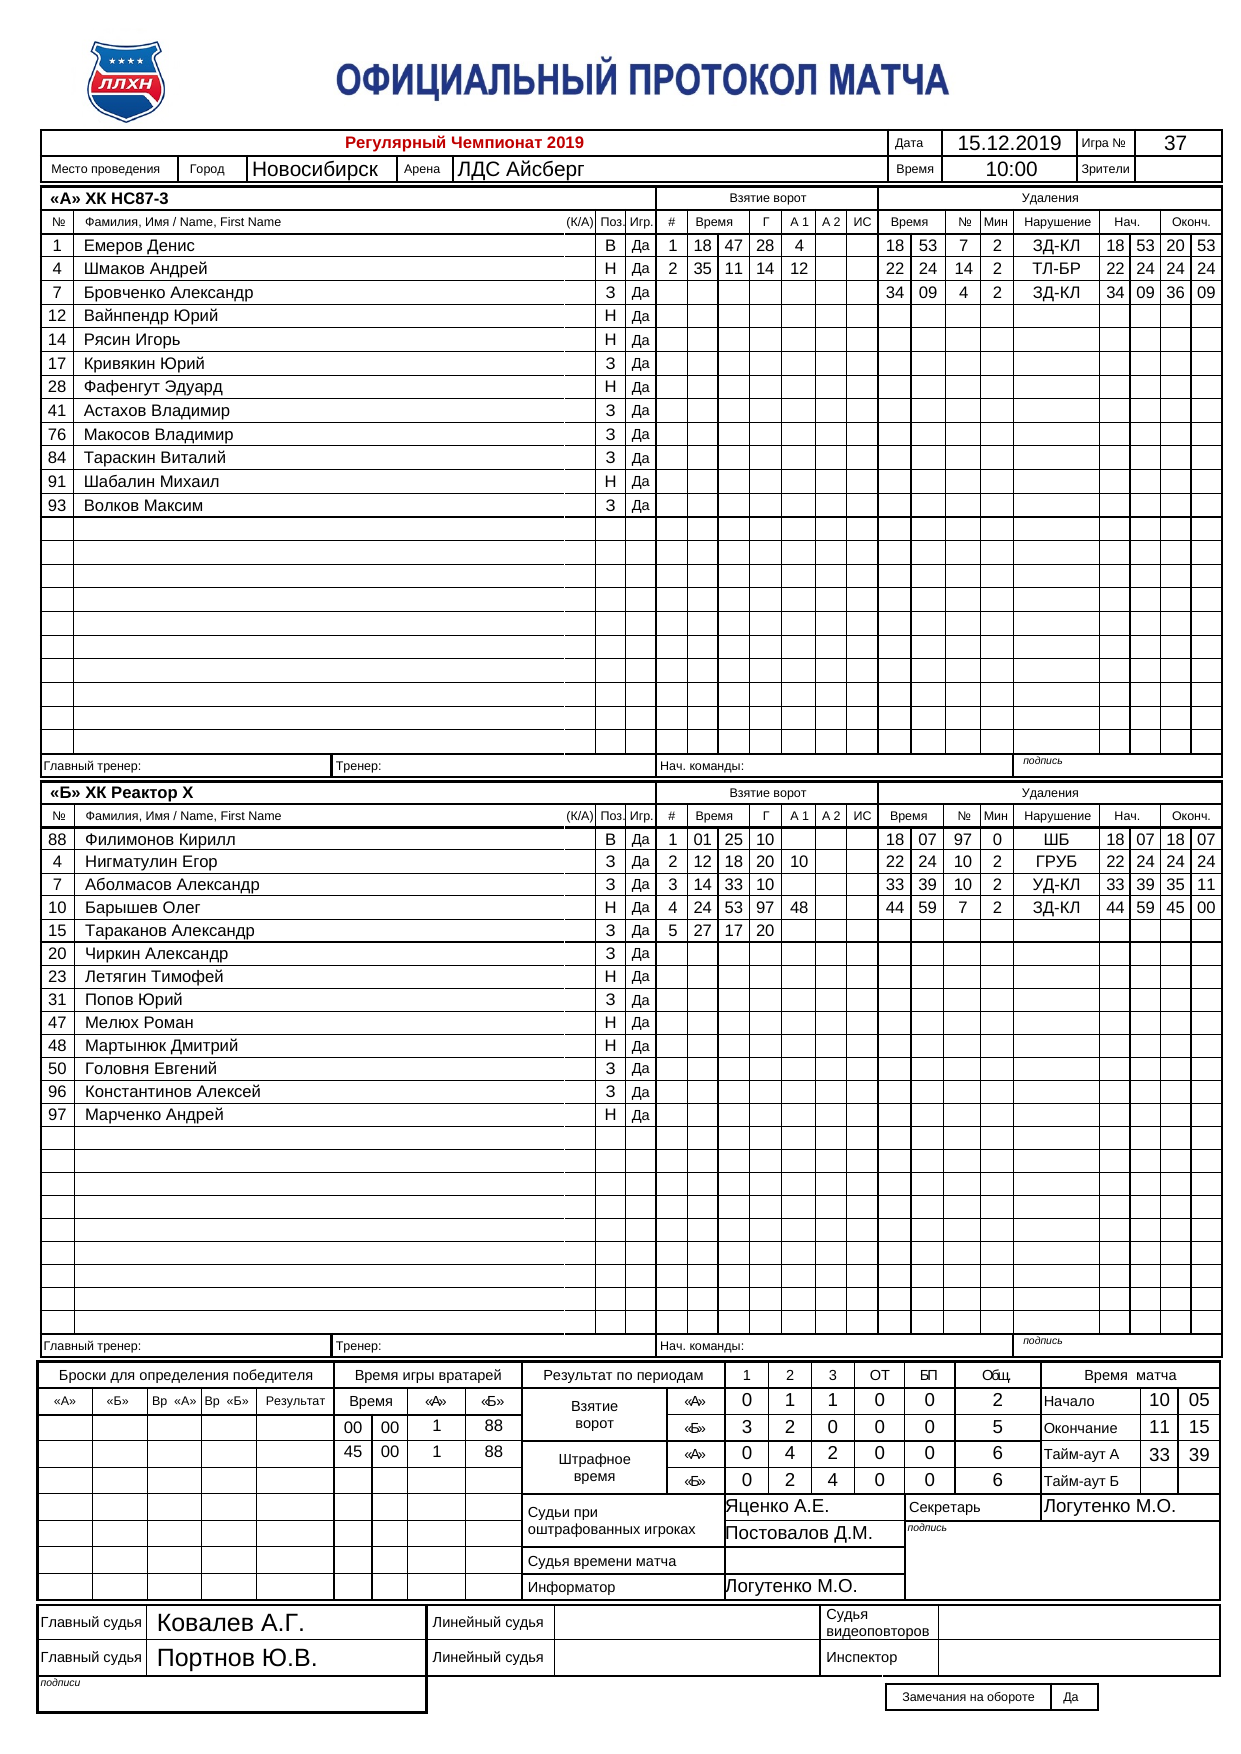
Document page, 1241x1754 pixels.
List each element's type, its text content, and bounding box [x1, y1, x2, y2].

table_cell [1179, 1468, 1219, 1493]
table_cell Новосибирск [248, 157, 396, 181]
table_cell [75, 1150, 564, 1172]
table_cell [782, 328, 815, 351]
table_cell [626, 730, 655, 753]
table_cell Логутенко М.О. [726, 1575, 904, 1599]
table_cell [847, 612, 877, 634]
table_cell [816, 470, 846, 493]
table_cell [816, 659, 846, 682]
table_cell [1161, 683, 1190, 706]
table_cell [1131, 966, 1160, 987]
table_cell 4 [657, 896, 687, 918]
table_cell [912, 659, 945, 682]
table_cell [816, 829, 846, 849]
table_cell [688, 376, 717, 398]
table_cell [912, 423, 945, 445]
table_cell А 2 [816, 805, 846, 826]
table_cell ЛДС Айсберг [454, 157, 887, 181]
table_cell [782, 1196, 815, 1218]
table_cell [1131, 707, 1160, 729]
table_cell [719, 1265, 749, 1287]
table_cell 09 [912, 281, 945, 303]
table_cell 22 [1100, 850, 1129, 872]
table_cell Портнов Ю.В. [147, 1640, 425, 1675]
table_cell [688, 1265, 717, 1287]
table_cell [912, 1311, 943, 1333]
table_cell [688, 730, 717, 753]
table_cell [1100, 1311, 1129, 1333]
table_cell [912, 683, 945, 706]
table_header Регулярный Чемпионат 2019 [42, 131, 887, 155]
table_cell [657, 470, 687, 493]
table_cell [912, 305, 945, 327]
table_cell [719, 683, 749, 706]
table_cell [688, 328, 717, 351]
table_cell [657, 966, 687, 987]
table_cell [847, 541, 877, 564]
table_cell [42, 659, 73, 682]
table_cell 45 [1161, 896, 1190, 918]
table_cell [657, 1265, 687, 1287]
table_cell В [596, 235, 625, 256]
table_cell 4 [812, 1468, 854, 1493]
table_cell [719, 636, 749, 658]
table_cell [1192, 920, 1221, 941]
table_cell [657, 446, 687, 469]
table_cell [750, 328, 781, 351]
table_header Броски для определения победителя [39, 1363, 333, 1387]
table_cell [74, 565, 564, 587]
table_cell [1100, 1058, 1129, 1079]
table_cell [816, 850, 846, 872]
table_cell 1 [408, 1416, 465, 1440]
table_cell 96 [42, 1081, 74, 1103]
table_cell 23 [42, 966, 74, 987]
table_cell Астахов Владимир [74, 399, 564, 422]
table_cell [1192, 1288, 1221, 1310]
table_cell [657, 494, 687, 516]
table_cell Кривякин Юрий [74, 352, 564, 374]
table_cell Вр «А» [148, 1389, 201, 1413]
table_cell [981, 305, 1013, 327]
table_cell [944, 920, 980, 941]
table_cell [1100, 1242, 1129, 1264]
table_cell 50 [42, 1058, 74, 1079]
table_cell [74, 588, 564, 611]
table_cell [1192, 446, 1221, 469]
table_cell [93, 1521, 147, 1546]
table_cell 88 [466, 1441, 521, 1467]
table_cell [782, 565, 815, 587]
table_cell [1014, 1311, 1099, 1333]
table_cell [75, 1288, 564, 1310]
table_cell [335, 1574, 371, 1599]
table_cell [1192, 328, 1221, 351]
table_cell [626, 612, 655, 634]
table_cell [565, 1150, 595, 1172]
table_cell [879, 399, 910, 422]
table_cell [1161, 920, 1190, 941]
table_cell [912, 1265, 943, 1287]
table_cell Да [626, 423, 655, 445]
table_cell [42, 636, 73, 658]
table_cell [847, 588, 877, 611]
table_cell [816, 423, 846, 445]
table_cell 18 [1100, 235, 1129, 256]
table_cell [657, 659, 687, 682]
table_cell [750, 1035, 781, 1057]
table_cell [1100, 920, 1129, 941]
table_cell 09 [1131, 281, 1160, 303]
table_header Результат по периодам [523, 1363, 724, 1387]
table_cell [847, 446, 877, 469]
table_cell З [596, 494, 625, 516]
table_cell [1192, 352, 1221, 374]
table_cell Нач. [1100, 805, 1160, 826]
table_cell [555, 1606, 819, 1639]
table_cell [688, 683, 717, 706]
table_cell [719, 1173, 749, 1195]
table_cell 24 [1192, 850, 1221, 872]
table_cell [466, 1494, 521, 1520]
table_cell [946, 399, 980, 422]
table_cell Место проведения [42, 157, 177, 181]
table_cell [912, 1127, 943, 1149]
table_cell [847, 896, 877, 918]
table_cell [1131, 1104, 1160, 1126]
table_cell 2 [981, 850, 1013, 872]
table_cell [1161, 541, 1190, 564]
table_cell [1014, 305, 1099, 327]
table_cell [944, 1104, 980, 1126]
table_cell [1161, 399, 1190, 422]
table_cell 6 [956, 1468, 1040, 1493]
table_cell 53 [1131, 235, 1160, 256]
table_cell [1100, 494, 1129, 516]
table_cell [42, 730, 73, 753]
table_cell [944, 966, 980, 987]
table_cell [816, 376, 846, 398]
table_cell Тайм-аут Б [1042, 1468, 1140, 1493]
table_cell 6 [956, 1442, 1040, 1467]
table_cell [1100, 989, 1129, 1011]
table_cell [626, 588, 655, 611]
table_cell 10 [750, 874, 781, 895]
table_cell [816, 1173, 846, 1195]
table_cell [1014, 399, 1099, 422]
table_cell [565, 565, 595, 587]
table_cell 0 [726, 1468, 768, 1493]
table_cell [373, 1574, 407, 1599]
table_cell 11 [719, 257, 749, 280]
table_cell [1014, 966, 1099, 987]
table_cell [657, 1081, 687, 1103]
table_cell 11 [1141, 1415, 1177, 1440]
table_cell [1014, 707, 1099, 729]
table_cell Шабалин Михаил [74, 470, 564, 493]
table_cell [657, 1127, 687, 1149]
table_cell Да [626, 920, 655, 941]
table_cell [565, 707, 595, 729]
table_cell [719, 470, 749, 493]
table_cell [596, 1219, 625, 1241]
table_cell [1014, 1242, 1099, 1264]
table_cell [981, 494, 1013, 516]
table_cell 09 [1192, 281, 1221, 303]
table_cell [1131, 1058, 1160, 1079]
table_header Замечания на обороте [887, 1685, 1050, 1709]
table_header 3 [812, 1363, 854, 1387]
table_cell [42, 1311, 74, 1333]
table_cell [74, 518, 564, 540]
table_cell [626, 683, 655, 706]
table_cell [1161, 1242, 1190, 1264]
table_cell [75, 1173, 564, 1195]
table_cell [879, 636, 910, 658]
table_cell [42, 588, 73, 611]
table_cell 12 [688, 850, 717, 872]
table_cell [657, 730, 687, 753]
table_cell [74, 541, 564, 564]
table_cell [42, 707, 73, 729]
table_cell [39, 1494, 92, 1520]
table_cell [1192, 305, 1221, 327]
table_cell Н [596, 1104, 625, 1126]
table_cell [565, 470, 595, 493]
table_cell 2 [657, 850, 687, 872]
table_cell [1100, 352, 1129, 374]
table_header Взятие ворот [657, 188, 877, 209]
table_cell 15 [42, 920, 74, 941]
table_header Игра № [1078, 131, 1134, 155]
table_cell [1131, 423, 1160, 445]
table_cell [565, 541, 595, 564]
table_cell Шмаков Андрей [74, 257, 564, 280]
table_cell [565, 1035, 595, 1057]
table_cell 34 [879, 281, 910, 303]
table_cell [750, 1012, 781, 1033]
table_cell Рясин Игорь [74, 328, 564, 351]
table_cell [946, 730, 980, 753]
table_cell подпись [1014, 1335, 1221, 1356]
table_cell [42, 1242, 74, 1264]
table_cell [912, 989, 943, 1011]
table_cell [1014, 352, 1099, 374]
table_cell [782, 352, 815, 374]
table_cell [1131, 470, 1160, 493]
table_cell [782, 376, 815, 398]
table_cell Да [626, 376, 655, 398]
table_cell [1161, 518, 1190, 540]
table_cell [879, 328, 910, 351]
table_cell [688, 1035, 717, 1057]
table_cell Начало [1042, 1389, 1140, 1413]
table_cell [1014, 565, 1099, 587]
table_cell [657, 281, 687, 303]
table_cell [1100, 328, 1129, 351]
table_cell [1161, 1127, 1190, 1149]
table_cell [565, 659, 595, 682]
table_cell [1014, 328, 1099, 351]
table_cell [726, 1548, 904, 1573]
table_cell [939, 1640, 1219, 1675]
table_cell [782, 1127, 815, 1149]
table_cell [1192, 376, 1221, 398]
table_cell [202, 1547, 256, 1573]
table_cell [879, 1012, 910, 1033]
table_cell [816, 896, 846, 918]
table_cell [782, 1150, 815, 1172]
table_cell Н [596, 470, 625, 493]
table_cell [1014, 920, 1099, 941]
table_cell [1014, 494, 1099, 516]
table_cell Город [179, 157, 246, 181]
table_cell [912, 565, 945, 587]
table_cell Судья видеоповторов [821, 1606, 938, 1639]
table_cell 36 [1161, 281, 1190, 303]
table_cell [782, 1288, 815, 1310]
table_cell [688, 1242, 717, 1264]
table_cell [847, 470, 877, 493]
table_cell [847, 257, 877, 280]
table_cell Мелюх Роман [75, 1012, 564, 1033]
table_cell Да [626, 305, 655, 327]
table_cell [816, 1127, 846, 1149]
table_cell [946, 423, 980, 445]
table_cell [657, 1242, 687, 1264]
table_cell [912, 1196, 943, 1218]
table_cell 91 [42, 470, 73, 493]
table_cell [1100, 588, 1129, 611]
table_cell [1014, 1219, 1099, 1241]
table_cell [1192, 683, 1221, 706]
table_cell # [657, 211, 687, 233]
table_cell [1100, 1081, 1129, 1103]
table_cell [944, 1173, 980, 1195]
table_cell [1161, 328, 1190, 351]
table_cell Барышев Олег [75, 896, 564, 918]
table_cell [782, 1219, 815, 1241]
table_cell [596, 612, 625, 634]
table_cell [750, 1081, 781, 1103]
table_cell Ковалев А.Г. [147, 1606, 425, 1639]
table_cell Информатор [523, 1575, 724, 1599]
table_cell [912, 541, 945, 564]
table_cell [688, 446, 717, 469]
table_cell [1100, 1150, 1129, 1172]
table_cell Время [879, 805, 943, 826]
table_cell [626, 1311, 655, 1333]
table_cell [1100, 943, 1129, 964]
table_cell 88 [42, 829, 74, 849]
table_cell № [944, 805, 980, 826]
table_cell [1014, 1081, 1099, 1103]
table_cell [257, 1574, 333, 1599]
table_cell [944, 1311, 980, 1333]
table_cell 48 [782, 896, 815, 918]
table_cell Да [626, 874, 655, 895]
table_cell [879, 1035, 910, 1057]
table_cell [42, 1265, 74, 1287]
table_cell [981, 1012, 1013, 1033]
table_cell [912, 636, 945, 658]
table_cell [1161, 966, 1190, 987]
table_cell [565, 281, 595, 303]
table_cell [816, 1242, 846, 1264]
table_cell [847, 659, 877, 682]
table_cell Арена [398, 157, 452, 181]
table_cell [466, 1574, 521, 1599]
table_cell [1192, 541, 1221, 564]
table_cell 1 [657, 235, 687, 256]
table_cell Поз. [596, 805, 625, 826]
table_cell Главный судья [39, 1640, 146, 1675]
table_cell [657, 612, 687, 634]
table_cell Яценко А.Е. [726, 1495, 904, 1520]
table_cell 1 [812, 1389, 854, 1413]
table_cell 24 [1131, 257, 1160, 280]
table_cell [1014, 1265, 1099, 1287]
table_cell [816, 636, 846, 658]
table_cell № [42, 211, 73, 233]
table_cell [596, 1265, 625, 1287]
table_cell 33 [1141, 1441, 1177, 1467]
table_cell [688, 399, 717, 422]
table_cell [816, 281, 846, 303]
table_cell [719, 518, 749, 540]
table_cell 41 [42, 399, 73, 422]
table_cell [148, 1547, 201, 1573]
table_cell [75, 1196, 564, 1218]
table_cell [657, 1058, 687, 1079]
table_cell [565, 966, 595, 987]
table_cell [1192, 1127, 1221, 1149]
table_cell [596, 541, 625, 564]
table_cell [719, 328, 749, 351]
table_cell 10 [750, 829, 781, 849]
table_cell [750, 1196, 781, 1218]
table_cell [596, 1242, 625, 1264]
table_cell [1161, 659, 1190, 682]
table_cell [596, 730, 625, 753]
table_cell [750, 707, 781, 729]
table_cell [847, 1173, 877, 1195]
table_cell [565, 1058, 595, 1079]
table_cell Макосов Владимир [74, 423, 564, 445]
table_cell Да [626, 1104, 655, 1126]
table_cell Вайнпендр Юрий [74, 305, 564, 327]
table_cell [596, 1196, 625, 1218]
table_cell [1014, 470, 1099, 493]
table_cell [565, 235, 595, 256]
table_cell [981, 1242, 1013, 1264]
table_cell [1161, 494, 1190, 516]
table_cell [946, 612, 980, 634]
table_cell [1131, 494, 1160, 516]
table_cell 2 [769, 1415, 811, 1440]
table_cell [719, 281, 749, 303]
table_cell [335, 1521, 371, 1546]
table_cell Постовалов Д.М. [726, 1521, 904, 1546]
table_cell «А» [668, 1442, 724, 1467]
table_cell Зрители [1078, 157, 1134, 181]
table_cell [335, 1468, 371, 1493]
table_cell [782, 683, 815, 706]
table_cell [565, 376, 595, 398]
table_cell [1161, 423, 1190, 445]
table_cell Мин [981, 211, 1013, 233]
table_cell [466, 1547, 521, 1573]
table_cell 7 [944, 896, 980, 918]
table_cell [626, 1265, 655, 1287]
table_cell Игр. [626, 805, 655, 826]
table_cell [565, 1265, 595, 1287]
table_cell [148, 1468, 201, 1493]
table_cell [981, 352, 1013, 374]
table_cell [565, 829, 595, 849]
table_cell [657, 1311, 687, 1333]
table_cell [847, 1288, 877, 1310]
table_cell 00 [1192, 896, 1221, 918]
table_cell [847, 730, 877, 753]
table_cell Фамилия, Имя / Name, First Name [75, 805, 565, 826]
table_cell [1100, 565, 1129, 587]
table_cell [944, 1012, 980, 1033]
table_cell [782, 920, 815, 941]
table_cell В [596, 829, 625, 849]
table_cell [981, 1104, 1013, 1126]
table_cell З [596, 352, 625, 374]
table_cell [1100, 1012, 1129, 1033]
table_cell 10 [1141, 1389, 1177, 1413]
table_cell [1014, 659, 1099, 682]
table_cell [565, 1081, 595, 1103]
table_cell [596, 707, 625, 729]
table_cell ТЛ-БР [1014, 257, 1099, 280]
table_cell Да [626, 494, 655, 516]
table_cell [1100, 612, 1129, 634]
table_cell [782, 541, 815, 564]
table_cell [946, 565, 980, 587]
table_cell подпись [906, 1522, 1219, 1599]
table_cell [879, 1058, 910, 1079]
table_cell [879, 588, 910, 611]
table_cell [1161, 352, 1190, 374]
table_cell 18 [879, 829, 910, 849]
table_header Удаления [879, 783, 1221, 803]
table_header Время игры вратарей [335, 1363, 521, 1387]
table_cell [750, 399, 781, 422]
table_cell Да [626, 235, 655, 256]
table_cell 76 [42, 423, 73, 445]
table_cell 2 [981, 896, 1013, 918]
table_cell [565, 423, 595, 445]
table_cell Г [750, 211, 781, 233]
table_cell [408, 1574, 465, 1599]
table_cell [565, 896, 595, 918]
table_cell Результат [257, 1389, 333, 1413]
table_cell [1014, 612, 1099, 634]
table_cell З [596, 874, 625, 895]
table_cell [847, 565, 877, 587]
table_cell ШБ [1014, 829, 1099, 849]
table_cell Окончание [1042, 1415, 1140, 1440]
table_cell [782, 612, 815, 634]
table_cell Тренер: [333, 755, 655, 776]
table_cell 10:00 [943, 157, 1076, 181]
table_cell [1192, 943, 1221, 964]
table_cell Да [626, 850, 655, 872]
table_cell [782, 1081, 815, 1103]
table_cell [1192, 1219, 1221, 1241]
table_cell [657, 328, 687, 351]
table_cell [847, 1311, 877, 1333]
table_cell [688, 1288, 717, 1310]
table_cell 00 [373, 1441, 407, 1467]
table_cell [750, 588, 781, 611]
table_cell [816, 328, 846, 351]
table_cell [1131, 1081, 1160, 1103]
table_cell [879, 376, 910, 398]
table_cell [596, 1288, 625, 1310]
table_cell [74, 636, 564, 658]
table_cell [1014, 989, 1099, 1011]
table_cell [879, 943, 910, 964]
table_cell 07 [912, 829, 943, 849]
table_cell 15 [1179, 1415, 1219, 1440]
table_cell [596, 1311, 625, 1333]
table_cell Волков Максим [74, 494, 564, 516]
table_cell Да [626, 989, 655, 1011]
table_cell [719, 1150, 749, 1172]
table_cell [335, 1494, 371, 1520]
table_cell [1014, 1288, 1099, 1310]
table_cell 53 [719, 896, 749, 918]
table_cell (К/А) [565, 805, 595, 826]
table_cell [719, 966, 749, 987]
table_cell [847, 1012, 877, 1033]
table_cell Да [626, 1035, 655, 1057]
table_cell [688, 989, 717, 1011]
table_cell Головня Евгений [75, 1058, 564, 1079]
table_cell [719, 1012, 749, 1033]
table_cell [946, 541, 980, 564]
table_cell 07 [1192, 829, 1221, 849]
table_cell [626, 1150, 655, 1172]
table_cell [1100, 966, 1129, 987]
table_cell [912, 494, 945, 516]
table_cell [782, 1173, 815, 1195]
table_cell [1131, 446, 1160, 469]
table_cell [688, 1219, 717, 1241]
table_cell [1014, 1058, 1099, 1079]
table_cell [946, 659, 980, 682]
table_cell [719, 1196, 749, 1218]
table_cell [42, 612, 73, 634]
table_cell [981, 446, 1013, 469]
table_cell [42, 1196, 74, 1218]
table_cell ИС [847, 211, 877, 233]
table_cell [944, 943, 980, 964]
table_cell [1161, 730, 1190, 753]
table_cell [816, 920, 846, 941]
table_cell [1131, 730, 1160, 753]
table_cell [912, 588, 945, 611]
table_cell [944, 1288, 980, 1310]
table_cell [912, 1012, 943, 1033]
table_cell [719, 565, 749, 587]
table_cell [981, 989, 1013, 1011]
table_cell [879, 423, 910, 445]
table_cell [657, 588, 687, 611]
table_cell [912, 1288, 943, 1310]
table_cell [847, 305, 877, 327]
table_cell 17 [719, 920, 749, 941]
table_cell З [596, 1058, 625, 1079]
table_cell 53 [912, 235, 945, 256]
table_cell [946, 636, 980, 658]
table_cell [1100, 1288, 1129, 1310]
table_cell [944, 1265, 980, 1287]
table_cell [373, 1547, 407, 1573]
table_cell [750, 966, 781, 987]
table_cell [1192, 1035, 1221, 1057]
table_cell [944, 1219, 980, 1241]
table_cell [816, 399, 846, 422]
table_cell Да [626, 966, 655, 987]
table_cell Фамилия, Имя / Name, First Name [74, 211, 565, 233]
table_cell Да [626, 328, 655, 351]
table_cell [1192, 730, 1221, 753]
table_cell [847, 1219, 877, 1241]
table_cell [1099, 1682, 1220, 1711]
table_cell [1192, 1104, 1221, 1126]
table_cell [981, 1173, 1013, 1195]
table_cell [719, 376, 749, 398]
table_cell [847, 328, 877, 351]
table_cell [1131, 399, 1160, 422]
table_cell [466, 1521, 521, 1546]
table_cell Филимонов Кирилл [75, 829, 564, 849]
table_cell [879, 352, 910, 374]
table_cell [1100, 541, 1129, 564]
table_cell Вр «Б» [202, 1389, 256, 1413]
table_cell [816, 1104, 846, 1126]
table_cell [981, 1127, 1013, 1149]
table_cell [816, 943, 846, 964]
table_cell [750, 1058, 781, 1079]
table_cell 47 [42, 1012, 74, 1033]
table_cell [657, 352, 687, 374]
table_cell 24 [912, 257, 945, 280]
table_cell Главный тренер: [42, 755, 330, 776]
table_cell З [596, 281, 625, 303]
table_cell Н [596, 896, 625, 918]
table_cell 39 [1179, 1441, 1219, 1467]
table_cell 4 [42, 850, 74, 872]
table_cell Мин [981, 805, 1013, 826]
table_cell [719, 305, 749, 327]
table_cell [912, 1081, 943, 1103]
table_cell 5 [657, 920, 687, 941]
table_cell [565, 352, 595, 374]
table_cell [1131, 920, 1160, 941]
table_cell [1192, 565, 1221, 587]
table_cell Время [688, 211, 749, 233]
table_cell [719, 943, 749, 964]
table_cell 18 [1100, 829, 1129, 849]
table_cell Секретарь [906, 1495, 1040, 1520]
table_cell Оконч. [1161, 211, 1221, 233]
table_cell [750, 1219, 781, 1241]
table_cell [626, 541, 655, 564]
table_header Дата [889, 131, 941, 155]
table_cell 2 [981, 235, 1013, 256]
table_cell [750, 376, 781, 398]
table_cell [657, 683, 687, 706]
table_cell Инспектор [821, 1640, 938, 1675]
table_cell [408, 1494, 465, 1520]
table_cell [565, 1173, 595, 1195]
table_cell [1100, 305, 1129, 327]
table_cell [257, 1521, 333, 1546]
table_cell [148, 1574, 201, 1599]
table_cell [1131, 376, 1160, 398]
table_cell [1192, 612, 1221, 634]
table_cell Поз. [596, 211, 625, 233]
table_cell [944, 1242, 980, 1264]
table_cell [1100, 1173, 1129, 1195]
table_cell [74, 730, 564, 753]
table_cell Н [596, 966, 625, 987]
table_cell [750, 1173, 781, 1195]
table_cell 07 [1131, 829, 1160, 849]
table_cell [981, 1058, 1013, 1079]
table_cell Чиркин Александр [75, 943, 564, 964]
table_cell [847, 518, 877, 540]
table_cell 0 [726, 1442, 768, 1467]
table_cell [912, 1173, 943, 1195]
table_cell [939, 1606, 1219, 1639]
table_cell [1014, 1173, 1099, 1195]
table_cell [981, 966, 1013, 987]
table_cell [688, 541, 717, 564]
table_cell [1014, 541, 1099, 564]
table_cell [847, 376, 877, 398]
table_cell [847, 943, 877, 964]
table_cell [847, 1150, 877, 1172]
table_cell 1 [42, 235, 73, 256]
table_cell 33 [1100, 874, 1129, 895]
table_cell Нач. [1100, 211, 1160, 233]
table_cell [750, 636, 781, 658]
table_cell 59 [1131, 896, 1160, 918]
table_cell [657, 1173, 687, 1195]
table_cell [750, 1127, 781, 1149]
table_cell [657, 707, 687, 729]
table_cell [750, 565, 781, 587]
table_cell [1100, 1219, 1129, 1241]
table_cell [719, 352, 749, 374]
table_header 15.12.2019 [943, 131, 1076, 155]
table_cell [1192, 423, 1221, 445]
table_cell [946, 446, 980, 469]
table_cell [816, 1265, 846, 1287]
table_cell [879, 470, 910, 493]
table_cell Мартынюк Дмитрий [75, 1035, 564, 1057]
table_cell Тараканов Александр [75, 920, 564, 941]
table_cell [1161, 1173, 1190, 1195]
table_cell [1014, 636, 1099, 658]
table_cell 0 [981, 829, 1013, 849]
table_cell Время [889, 157, 941, 181]
table_cell 05 [1179, 1389, 1219, 1413]
table_cell [39, 1468, 92, 1493]
table_cell [596, 1150, 625, 1172]
table_cell [42, 1288, 74, 1310]
table_cell 7 [946, 235, 980, 256]
table_cell З [596, 943, 625, 964]
table_cell 24 [1192, 257, 1221, 280]
table_cell [816, 352, 846, 374]
table_cell [816, 1012, 846, 1033]
table_cell [39, 1574, 92, 1599]
table_cell [42, 1150, 74, 1172]
table_cell [816, 257, 846, 280]
table_cell [555, 1640, 819, 1675]
table_cell [626, 1196, 655, 1218]
table_cell 0 [905, 1468, 954, 1493]
table_cell Линейный судья [428, 1640, 554, 1675]
table_cell [657, 565, 687, 587]
table_cell [816, 1081, 846, 1103]
table_cell [1100, 683, 1129, 706]
table_cell [565, 1288, 595, 1310]
table_cell [1100, 376, 1129, 398]
table_cell [1161, 1104, 1190, 1126]
table_cell ЗД-КЛ [1014, 281, 1099, 303]
table_cell [847, 683, 877, 706]
table_cell [148, 1521, 201, 1546]
table_cell Время [688, 805, 749, 826]
table_cell [39, 1416, 92, 1440]
table_cell [750, 494, 781, 516]
table_cell Попов Юрий [75, 989, 564, 1011]
table_cell [912, 1104, 943, 1126]
table_cell [946, 376, 980, 398]
table_cell [981, 470, 1013, 493]
table_cell 20 [1161, 235, 1190, 256]
table_cell [1161, 1058, 1190, 1079]
table_cell Н [596, 328, 625, 351]
table_cell Н [596, 1035, 625, 1057]
table_cell [1100, 1104, 1129, 1126]
table_cell 0 [812, 1415, 854, 1440]
table_cell [1014, 1035, 1099, 1057]
table_cell [816, 1311, 846, 1333]
table_cell [981, 943, 1013, 964]
table_cell [1131, 518, 1160, 540]
table_cell [688, 494, 717, 516]
table_cell Да [626, 281, 655, 303]
table_cell [1131, 1219, 1160, 1241]
table_cell 45 [335, 1441, 371, 1467]
table_cell [257, 1494, 333, 1520]
table_cell 4 [769, 1442, 811, 1467]
table_cell [946, 494, 980, 516]
table_cell [981, 423, 1013, 445]
table_cell [1161, 989, 1190, 1011]
table_cell Да [626, 1012, 655, 1033]
table_cell [981, 541, 1013, 564]
table_cell [1192, 1311, 1221, 1333]
table_cell [816, 1196, 846, 1218]
table_cell [1131, 612, 1160, 634]
table_cell [1161, 1035, 1190, 1057]
table_cell [847, 1035, 877, 1057]
table_cell [879, 446, 910, 469]
table_cell Да [626, 399, 655, 422]
table_cell [816, 1150, 846, 1172]
table_cell [657, 1150, 687, 1172]
table_cell [782, 829, 815, 849]
table_cell [750, 281, 781, 303]
table_cell [373, 1521, 407, 1546]
table_cell [257, 1468, 333, 1493]
table_cell 84 [42, 446, 73, 469]
table_cell 10 [944, 850, 980, 872]
table_cell [879, 1173, 910, 1195]
table_cell 93 [42, 494, 73, 516]
table_cell Логутенко М.О. [1042, 1495, 1219, 1520]
table_cell [93, 1547, 147, 1573]
table_cell «А» [668, 1389, 724, 1413]
table_cell [879, 1127, 910, 1149]
table_cell [565, 446, 595, 469]
table_cell 14 [688, 874, 717, 895]
table_cell [847, 1058, 877, 1079]
table_cell «А» [408, 1389, 465, 1413]
table_cell [946, 328, 980, 351]
table_cell [1192, 966, 1221, 987]
table_cell 00 [373, 1416, 407, 1440]
table_cell 4 [782, 235, 815, 256]
table_cell [1161, 1311, 1190, 1333]
table_cell 3 [726, 1415, 768, 1440]
table_cell [1014, 683, 1099, 706]
table_header 37 [1136, 131, 1221, 155]
table_cell [565, 636, 595, 658]
table_cell [1131, 1242, 1160, 1264]
table_cell [944, 1127, 980, 1149]
table_cell [750, 730, 781, 753]
table_cell [750, 943, 781, 964]
table_cell 24 [1161, 850, 1190, 872]
table_cell Главный судья [39, 1606, 146, 1639]
table_cell [565, 1311, 595, 1333]
table_cell [688, 1012, 717, 1033]
table_cell [879, 659, 910, 682]
table_cell [912, 1242, 943, 1264]
table_cell [1131, 328, 1160, 351]
table_cell [1014, 446, 1099, 469]
table_cell [1161, 376, 1190, 398]
table_cell [847, 423, 877, 445]
table_header «Б» ХК Реактор Х [42, 783, 655, 803]
table_cell [719, 1311, 749, 1333]
table_cell УД-КЛ [1014, 874, 1099, 895]
table_cell А 2 [816, 211, 846, 233]
table_cell [816, 1288, 846, 1310]
table_cell [657, 1035, 687, 1057]
table_cell [1100, 423, 1129, 445]
table_cell [335, 1547, 371, 1573]
table_cell [373, 1468, 407, 1493]
table_cell [688, 565, 717, 587]
table_cell [1131, 1196, 1160, 1218]
table_cell 7 [42, 281, 73, 303]
table_cell 0 [855, 1468, 904, 1493]
table_cell [688, 707, 717, 729]
table_cell [981, 636, 1013, 658]
table_cell [1136, 157, 1221, 181]
table_cell 97 [750, 896, 781, 918]
table_cell [782, 874, 815, 895]
table_cell [847, 1265, 877, 1287]
table_cell 12 [782, 257, 815, 280]
table_cell [1100, 399, 1129, 422]
table_cell [408, 1521, 465, 1546]
table_cell [719, 730, 749, 753]
table_cell [719, 1104, 749, 1126]
table_cell [202, 1416, 256, 1440]
table_cell [847, 829, 877, 849]
table_cell [750, 989, 781, 1011]
table_cell [688, 281, 717, 303]
table_cell [1100, 636, 1129, 658]
table_cell [688, 1081, 717, 1103]
table_cell [596, 659, 625, 682]
table_cell [981, 612, 1013, 634]
table_cell [946, 588, 980, 611]
table_cell [816, 1058, 846, 1079]
table_cell [202, 1441, 256, 1467]
table_cell [565, 399, 595, 422]
table_cell [1131, 943, 1160, 964]
table_cell [847, 352, 877, 374]
table_cell [1161, 1012, 1190, 1033]
table_cell З [596, 850, 625, 872]
table_cell [596, 565, 625, 587]
table_cell (К/А) [565, 211, 595, 233]
table_cell [565, 612, 595, 634]
table_cell [981, 683, 1013, 706]
table_cell [1131, 305, 1160, 327]
table_cell 47 [719, 235, 749, 256]
table_cell [981, 920, 1013, 941]
table_cell Время [335, 1389, 407, 1413]
table_cell З [596, 989, 625, 1011]
table_cell [719, 1219, 749, 1241]
table_cell [912, 707, 945, 729]
table_cell [626, 1173, 655, 1195]
table_cell [816, 1219, 846, 1241]
table_cell [1192, 1173, 1221, 1195]
table_cell [981, 730, 1013, 753]
table_cell [565, 588, 595, 611]
table_cell [879, 1242, 910, 1264]
table_cell Константинов Алексей [75, 1081, 564, 1103]
table_cell [750, 1311, 781, 1333]
table_cell [782, 730, 815, 753]
table_cell [879, 1081, 910, 1103]
table_cell [565, 850, 595, 872]
table_cell 35 [688, 257, 717, 280]
table_cell [782, 659, 815, 682]
table_cell Н [596, 305, 625, 327]
table_cell [657, 1219, 687, 1241]
table_cell [1192, 1150, 1221, 1172]
table_cell [565, 943, 595, 964]
table_cell [719, 989, 749, 1011]
table_cell А 1 [782, 805, 815, 826]
table_cell [565, 1219, 595, 1241]
table_cell подпись [1014, 755, 1221, 776]
table_cell 7 [42, 874, 74, 895]
table_cell [879, 1196, 910, 1218]
table_cell 4 [946, 281, 980, 303]
table_cell [626, 1127, 655, 1149]
table_cell Да [626, 943, 655, 964]
table_cell 28 [750, 235, 781, 256]
table_cell [257, 1547, 333, 1573]
table_cell [596, 1127, 625, 1149]
table_cell [688, 966, 717, 987]
table_cell Оконч. [1161, 805, 1221, 826]
table_cell 97 [42, 1104, 74, 1126]
table_cell [879, 707, 910, 729]
table_cell [1131, 588, 1160, 611]
table_cell [912, 920, 943, 941]
table_cell [912, 1058, 943, 1079]
table_cell [565, 920, 595, 941]
table_header ОТ [855, 1363, 904, 1387]
table_cell Да [626, 1081, 655, 1103]
table_cell [42, 541, 73, 564]
table_cell 2 [981, 281, 1013, 303]
table_cell [879, 565, 910, 587]
table_cell [879, 730, 910, 753]
table_cell Г [750, 805, 781, 826]
table_cell [750, 423, 781, 445]
table_cell подписи [39, 1677, 425, 1711]
table_cell [719, 423, 749, 445]
table_cell [981, 565, 1013, 587]
table_cell [1161, 1288, 1190, 1310]
table_cell [879, 683, 910, 706]
table_cell [750, 446, 781, 469]
table_cell [1192, 989, 1221, 1011]
table_cell [750, 1104, 781, 1126]
table_cell А 1 [782, 211, 815, 233]
table_cell [719, 1242, 749, 1264]
table_cell [1131, 636, 1160, 658]
table_cell Тараскин Виталий [74, 446, 564, 469]
table_cell [847, 1242, 877, 1264]
table_cell [912, 399, 945, 422]
table_cell [816, 966, 846, 987]
table_cell [912, 966, 943, 987]
table_cell [750, 1265, 781, 1287]
table_cell 2 [981, 257, 1013, 280]
table_cell [1192, 659, 1221, 682]
table_cell Да [626, 257, 655, 280]
table_cell [688, 636, 717, 658]
table_cell [626, 518, 655, 540]
table_header Да [1052, 1685, 1097, 1709]
table_cell 88 [466, 1416, 521, 1440]
table_cell [148, 1416, 201, 1440]
table_cell 2 [956, 1389, 1040, 1413]
table_cell [42, 1173, 74, 1195]
table_cell [912, 446, 945, 469]
table_cell Да [626, 829, 655, 849]
table_cell [847, 399, 877, 422]
table_cell [688, 659, 717, 682]
table_cell [565, 1196, 595, 1218]
table_cell 1 [408, 1441, 465, 1467]
table_cell З [596, 920, 625, 941]
table_cell [657, 541, 687, 564]
table_cell [1161, 588, 1190, 611]
table_cell [1192, 1081, 1221, 1103]
table_cell [816, 707, 846, 729]
table_cell [879, 518, 910, 540]
table_cell [1161, 446, 1190, 469]
table_cell [74, 707, 564, 729]
table_cell 39 [1131, 874, 1160, 895]
table_cell [750, 612, 781, 634]
table_header Взятие ворот [657, 783, 877, 803]
table_cell [750, 518, 781, 540]
table_cell [657, 376, 687, 398]
table_cell [750, 305, 781, 327]
table_cell [688, 1104, 717, 1126]
table_cell [816, 683, 846, 706]
table_cell [626, 1242, 655, 1264]
table_cell [565, 1127, 595, 1149]
table_cell [1161, 1150, 1190, 1172]
table_cell [626, 636, 655, 658]
table_cell [847, 235, 877, 256]
table_cell [75, 1219, 564, 1241]
table_cell [719, 612, 749, 634]
table_cell [912, 518, 945, 540]
table_cell Да [626, 1058, 655, 1079]
table_cell [657, 305, 687, 327]
table_cell 34 [1100, 281, 1129, 303]
table_cell [847, 1127, 877, 1149]
table_cell 18 [1161, 829, 1190, 849]
table_cell [1161, 707, 1190, 729]
table_cell [657, 989, 687, 1011]
table_cell [1100, 470, 1129, 493]
table_cell [782, 281, 815, 303]
table_cell [1014, 518, 1099, 540]
table_cell «А» [39, 1389, 92, 1413]
table_cell 0 [855, 1389, 904, 1413]
table_cell [782, 446, 815, 469]
table_cell [1100, 1127, 1129, 1149]
table_cell [879, 494, 910, 516]
table_cell 22 [879, 257, 910, 280]
table_cell [1192, 518, 1221, 540]
table_cell [1192, 399, 1221, 422]
table_cell [1131, 1035, 1160, 1057]
table_cell [1131, 1265, 1160, 1287]
table_cell [719, 1288, 749, 1310]
table_cell [42, 518, 73, 540]
table_cell [816, 541, 846, 564]
table_cell Тайм-аут А [1042, 1441, 1140, 1467]
table_cell [847, 636, 877, 658]
table_cell [782, 707, 815, 729]
table_cell [782, 1058, 815, 1079]
table_cell [1100, 707, 1129, 729]
table_header «А» ХК HC87-3 [42, 188, 655, 209]
table_cell [847, 874, 877, 895]
table_cell [981, 707, 1013, 729]
table_cell 59 [912, 896, 943, 918]
table_cell [657, 399, 687, 422]
table_cell [816, 305, 846, 327]
table_cell [657, 518, 687, 540]
table_cell 0 [855, 1442, 904, 1467]
table_cell [816, 494, 846, 516]
table_cell 10 [782, 850, 815, 872]
table_cell [946, 683, 980, 706]
table_cell [750, 1288, 781, 1310]
table_cell [847, 850, 877, 872]
table_cell 18 [879, 235, 910, 256]
table_cell З [596, 423, 625, 445]
table_cell [981, 376, 1013, 398]
table_cell [596, 636, 625, 658]
table_cell [1131, 989, 1160, 1011]
table_cell [1161, 1081, 1190, 1103]
table_cell 31 [42, 989, 74, 1011]
table_cell [981, 1150, 1013, 1172]
table_cell [688, 1150, 717, 1172]
table_cell [1192, 494, 1221, 516]
table_cell [1192, 636, 1221, 658]
table_cell 48 [42, 1035, 74, 1057]
table_cell [912, 943, 943, 964]
table_cell З [596, 399, 625, 422]
table_cell [981, 1288, 1013, 1310]
table_cell 2 [657, 257, 687, 280]
table_cell [148, 1494, 201, 1520]
table_cell [879, 1265, 910, 1287]
table_cell [816, 1035, 846, 1057]
table_cell [883, 1677, 1220, 1681]
table_cell [1161, 612, 1190, 634]
table_cell Летягин Тимофей [75, 966, 564, 987]
table_cell [782, 1035, 815, 1057]
table_cell [847, 920, 877, 941]
table_cell [688, 518, 717, 540]
table_cell [565, 874, 595, 895]
table_cell [816, 730, 846, 753]
table_cell [981, 1265, 1013, 1287]
table_cell [782, 588, 815, 611]
table_cell 33 [879, 874, 910, 895]
table_cell [981, 659, 1013, 682]
table_cell [912, 1219, 943, 1241]
table_cell [202, 1521, 256, 1546]
table_cell № [946, 211, 980, 233]
table_cell 18 [719, 850, 749, 872]
table_cell [946, 305, 980, 327]
table_cell 22 [879, 850, 910, 872]
table_cell [944, 1150, 980, 1172]
table_cell [946, 518, 980, 540]
table_cell 18 [688, 235, 717, 256]
table_cell ЗД-КЛ [1014, 896, 1099, 918]
table_cell [1192, 470, 1221, 493]
table_cell Судьи при оштрафованных игроках [523, 1495, 724, 1546]
table_cell Н [596, 1012, 625, 1033]
table_cell [75, 1127, 564, 1149]
table_cell Н [596, 376, 625, 398]
table_cell 14 [750, 257, 781, 280]
table_cell [944, 1058, 980, 1079]
table_cell [688, 470, 717, 493]
table_cell [719, 1127, 749, 1149]
table_cell [596, 683, 625, 706]
table_cell [596, 1173, 625, 1195]
table_cell [1131, 541, 1160, 564]
table_cell [93, 1416, 147, 1440]
table_cell [565, 494, 595, 516]
table_cell [981, 1311, 1013, 1333]
table_cell [816, 446, 846, 469]
table_cell [782, 1012, 815, 1033]
table_cell [816, 989, 846, 1011]
table_cell [1192, 707, 1221, 729]
table_cell 4 [42, 257, 73, 280]
table_cell [1131, 565, 1160, 587]
table_cell [912, 328, 945, 351]
table_cell [657, 1288, 687, 1310]
table_cell [847, 989, 877, 1011]
table_cell [565, 730, 595, 753]
table_cell Марченко Андрей [75, 1104, 564, 1126]
table_cell [1014, 588, 1099, 611]
table_cell № [42, 805, 74, 826]
table_cell Нач. команды: [657, 1335, 1012, 1356]
table_cell [39, 1521, 92, 1546]
table_cell [981, 518, 1013, 540]
table_cell [946, 707, 980, 729]
table_cell [816, 874, 846, 895]
table_cell [75, 1265, 564, 1287]
table_cell [75, 1242, 564, 1264]
table_cell [1100, 1196, 1129, 1218]
table_cell [912, 612, 945, 634]
table_cell [1141, 1468, 1177, 1493]
table_cell 0 [726, 1389, 768, 1413]
table_cell [719, 1058, 749, 1079]
table_cell [565, 1104, 595, 1126]
table_cell [944, 989, 980, 1011]
table_cell [981, 1081, 1013, 1103]
table_cell 1 [657, 829, 687, 849]
table_cell 0 [905, 1389, 954, 1413]
table_cell [42, 1219, 74, 1241]
table_cell [782, 399, 815, 422]
table_cell [565, 518, 595, 540]
table_cell 5 [956, 1415, 1040, 1440]
table_cell З [596, 1081, 625, 1103]
table_cell 39 [912, 874, 943, 895]
table_cell [39, 1547, 92, 1573]
table_cell [816, 518, 846, 540]
table_cell [626, 565, 655, 587]
table_cell Аболмасов Александр [75, 874, 564, 895]
table_cell Бровченко Александр [74, 281, 564, 303]
table_cell [879, 966, 910, 987]
table_cell [1014, 1150, 1099, 1172]
table_cell 14 [42, 328, 73, 351]
table_cell [1131, 352, 1160, 374]
table_cell # [657, 805, 687, 826]
table_cell [688, 1173, 717, 1195]
table_cell [847, 494, 877, 516]
table_cell Емеров Денис [74, 235, 564, 256]
table_cell [782, 989, 815, 1011]
table_cell [688, 943, 717, 964]
table_cell [847, 1104, 877, 1126]
table_cell [750, 683, 781, 706]
table_cell [782, 470, 815, 493]
table_cell Н [596, 257, 625, 280]
table_cell 22 [1100, 257, 1129, 280]
table_cell [782, 494, 815, 516]
table_cell 24 [1161, 257, 1190, 280]
table_cell [847, 707, 877, 729]
table_cell Нарушение [1014, 805, 1099, 826]
table_cell 20 [42, 943, 74, 964]
table_cell [688, 612, 717, 634]
table_cell [1161, 1219, 1190, 1241]
table_cell [1131, 659, 1160, 682]
picture [5, 28, 1179, 129]
table_cell 24 [1131, 850, 1160, 872]
table_cell [565, 1242, 595, 1264]
table_cell Линейный судья [428, 1606, 554, 1639]
table_cell [879, 1219, 910, 1241]
table_cell [782, 1104, 815, 1126]
table_cell [782, 966, 815, 987]
table_cell [1014, 376, 1099, 398]
table_cell [74, 683, 564, 706]
table_cell [981, 1035, 1013, 1057]
table_cell [782, 1242, 815, 1264]
table_cell З [596, 446, 625, 469]
table_cell [657, 943, 687, 964]
table_cell [750, 659, 781, 682]
table_cell [879, 305, 910, 327]
table_cell 1 [769, 1389, 811, 1413]
table_cell 27 [688, 920, 717, 941]
table_cell Да [626, 896, 655, 918]
table_cell [1161, 1196, 1190, 1218]
table_cell [719, 541, 749, 564]
table_cell [373, 1494, 407, 1520]
table_cell 2 [812, 1442, 854, 1467]
table_header Общ. [956, 1363, 1040, 1387]
table_cell [944, 1035, 980, 1057]
table_cell [93, 1441, 147, 1467]
table_cell [1192, 1196, 1221, 1218]
table_cell [1192, 1265, 1221, 1287]
table_cell [626, 1219, 655, 1241]
table_cell [981, 1196, 1013, 1218]
table_cell [912, 470, 945, 493]
table_cell [1131, 1288, 1160, 1310]
table_cell [688, 1127, 717, 1149]
table_cell [1014, 1196, 1099, 1218]
table_cell [202, 1468, 256, 1493]
table_cell [1131, 1012, 1160, 1033]
table_cell [847, 966, 877, 987]
table_cell 10 [42, 896, 74, 918]
table_cell [847, 1081, 877, 1103]
table_cell [1161, 565, 1190, 587]
table_cell Главный тренер: [42, 1335, 330, 1356]
table_cell [626, 1288, 655, 1310]
table_cell [847, 281, 877, 303]
table_cell [912, 1035, 943, 1057]
table_cell [657, 423, 687, 445]
table_cell [1161, 943, 1190, 964]
table_cell 97 [944, 829, 980, 849]
table_cell [719, 659, 749, 682]
table_cell [782, 943, 815, 964]
table_cell [1100, 1265, 1129, 1287]
table_cell [944, 1196, 980, 1218]
table_cell [408, 1547, 465, 1573]
table_cell 0 [855, 1415, 904, 1440]
table_cell [657, 1012, 687, 1033]
table_cell 20 [750, 920, 781, 941]
table_cell 14 [946, 257, 980, 280]
table_cell [688, 305, 717, 327]
table_cell [565, 257, 595, 280]
table_cell [944, 1081, 980, 1103]
table_cell [981, 328, 1013, 351]
table_cell [782, 305, 815, 327]
table_cell Тренер: [333, 1335, 655, 1356]
table_cell [1014, 1012, 1099, 1033]
table_cell [565, 1012, 595, 1033]
table_header 2 [769, 1363, 811, 1387]
table_cell [719, 707, 749, 729]
table_cell [912, 1150, 943, 1172]
table_cell Нарушение [1014, 211, 1099, 233]
table_cell ЗД-КЛ [1014, 235, 1099, 256]
table_cell [912, 376, 945, 398]
table_cell «Б» [93, 1389, 147, 1413]
table_cell [816, 235, 846, 256]
table_cell 44 [879, 896, 910, 918]
table_header Удаления [879, 188, 1221, 209]
table_cell 00 [335, 1416, 371, 1440]
table_cell [719, 399, 749, 422]
table_cell [74, 612, 564, 634]
table_cell Да [626, 446, 655, 469]
table_header Время матча [1042, 1363, 1219, 1387]
table_cell Штрафное время [523, 1442, 666, 1493]
table_cell [42, 683, 73, 706]
table_cell [1131, 1173, 1160, 1195]
table_cell [75, 1311, 564, 1333]
table_cell [782, 518, 815, 540]
table_cell [1100, 730, 1129, 753]
table_cell [257, 1441, 333, 1467]
table_cell 25 [719, 829, 749, 849]
table_cell [626, 707, 655, 729]
table_cell [719, 494, 749, 516]
table_cell 12 [42, 305, 73, 327]
table_cell [816, 612, 846, 634]
table_cell [750, 1150, 781, 1172]
table_cell 3 [657, 874, 687, 895]
table_cell Нач. команды: [657, 755, 1012, 776]
table_cell [750, 541, 781, 564]
table_cell 17 [42, 352, 73, 374]
table_cell «Б» [668, 1468, 724, 1493]
table_cell [1014, 943, 1099, 964]
table_cell [42, 565, 73, 587]
table_cell [148, 1441, 201, 1467]
table_cell [257, 1416, 333, 1440]
table_cell [1192, 1012, 1221, 1033]
table_cell [879, 1150, 910, 1172]
table_cell [408, 1468, 465, 1493]
table_cell [202, 1494, 256, 1520]
table_cell 44 [1100, 896, 1129, 918]
table_cell 2 [981, 874, 1013, 895]
table_cell [657, 1196, 687, 1218]
table_cell «Б» [668, 1415, 724, 1440]
table_cell [946, 352, 980, 374]
table_cell 11 [1192, 874, 1221, 895]
table_cell [782, 636, 815, 658]
table_cell [93, 1574, 147, 1599]
table_cell [1192, 1242, 1221, 1264]
table_cell [879, 920, 910, 941]
table_cell [1192, 588, 1221, 611]
table_cell [657, 1104, 687, 1126]
table_cell [879, 1104, 910, 1126]
table_cell [847, 1196, 877, 1218]
table_cell 20 [750, 850, 781, 872]
table_cell [782, 1311, 815, 1333]
table_cell [565, 683, 595, 706]
table_cell [39, 1441, 92, 1467]
table_cell [1161, 470, 1190, 493]
table_cell [879, 612, 910, 634]
table_cell [782, 423, 815, 445]
table_cell [1100, 1035, 1129, 1057]
table_cell [1014, 423, 1099, 445]
table_cell [626, 659, 655, 682]
table_cell Фафенгут Эдуард [74, 376, 564, 398]
table_cell [750, 470, 781, 493]
table_cell 2 [769, 1468, 811, 1493]
table_cell 24 [912, 850, 943, 872]
table_cell [1100, 446, 1129, 469]
table_cell [1014, 730, 1099, 753]
table_cell ГРУБ [1014, 850, 1099, 872]
table_cell [93, 1494, 147, 1520]
table_cell [1131, 1311, 1160, 1333]
table_cell [981, 1219, 1013, 1241]
table_cell Игр. [626, 211, 655, 233]
table_cell [42, 1127, 74, 1149]
table_cell 10 [944, 874, 980, 895]
table_cell [565, 328, 595, 351]
table_cell [782, 1265, 815, 1287]
table_cell [981, 588, 1013, 611]
table_cell 24 [688, 896, 717, 918]
table_cell Нигматулин Егор [75, 850, 564, 872]
table_cell [657, 636, 687, 658]
table_cell [1014, 1104, 1099, 1126]
table_cell [1192, 1058, 1221, 1079]
table_header 1 [726, 1363, 768, 1387]
table_cell [688, 1058, 717, 1079]
table_cell [74, 659, 564, 682]
table_cell Взятие ворот [523, 1389, 666, 1440]
table_cell 0 [905, 1415, 954, 1440]
table_cell 35 [1161, 874, 1190, 895]
table_cell [1161, 636, 1190, 658]
table_cell [946, 470, 980, 493]
table_cell [816, 565, 846, 587]
table_cell 28 [42, 376, 73, 398]
table_cell [596, 518, 625, 540]
table_cell [879, 1288, 910, 1310]
table_cell [688, 352, 717, 374]
table_cell [565, 989, 595, 1011]
table_cell [981, 399, 1013, 422]
table_cell [596, 588, 625, 611]
table_cell [719, 588, 749, 611]
table_cell [688, 1196, 717, 1218]
table_cell [565, 305, 595, 327]
table_cell [1161, 305, 1190, 327]
table_cell [719, 446, 749, 469]
table_cell «Б » [466, 1389, 521, 1413]
table_cell [688, 588, 717, 611]
table_cell [1100, 659, 1129, 682]
table_cell 0 [905, 1442, 954, 1467]
table_cell [750, 1242, 781, 1264]
table_cell Да [626, 470, 655, 493]
table_cell [719, 1035, 749, 1057]
table_cell 01 [688, 829, 717, 849]
table_cell [1131, 683, 1160, 706]
table_cell [1014, 1127, 1099, 1149]
table_cell [93, 1468, 147, 1493]
table_cell [816, 588, 846, 611]
table_cell Судья времени матча [523, 1548, 724, 1573]
table_cell 53 [1192, 235, 1221, 256]
table_cell ИС [847, 805, 877, 826]
table_cell [466, 1468, 521, 1493]
table_cell [1131, 1127, 1160, 1149]
table_cell 33 [719, 874, 749, 895]
table_cell [1100, 518, 1129, 540]
table_cell [719, 1081, 749, 1103]
table_cell [688, 1311, 717, 1333]
table_header БП [905, 1363, 954, 1387]
table_cell Время [879, 211, 945, 233]
table_cell [750, 352, 781, 374]
table_cell [1161, 1265, 1190, 1287]
table_cell [1131, 1150, 1160, 1172]
table_cell [202, 1574, 256, 1599]
table_cell [879, 1311, 910, 1333]
table_cell [912, 730, 945, 753]
table_cell [879, 541, 910, 564]
table_cell [912, 352, 945, 374]
table_cell [428, 1677, 882, 1711]
table_cell [879, 989, 910, 1011]
table_cell [688, 423, 717, 445]
table_cell Да [626, 352, 655, 374]
